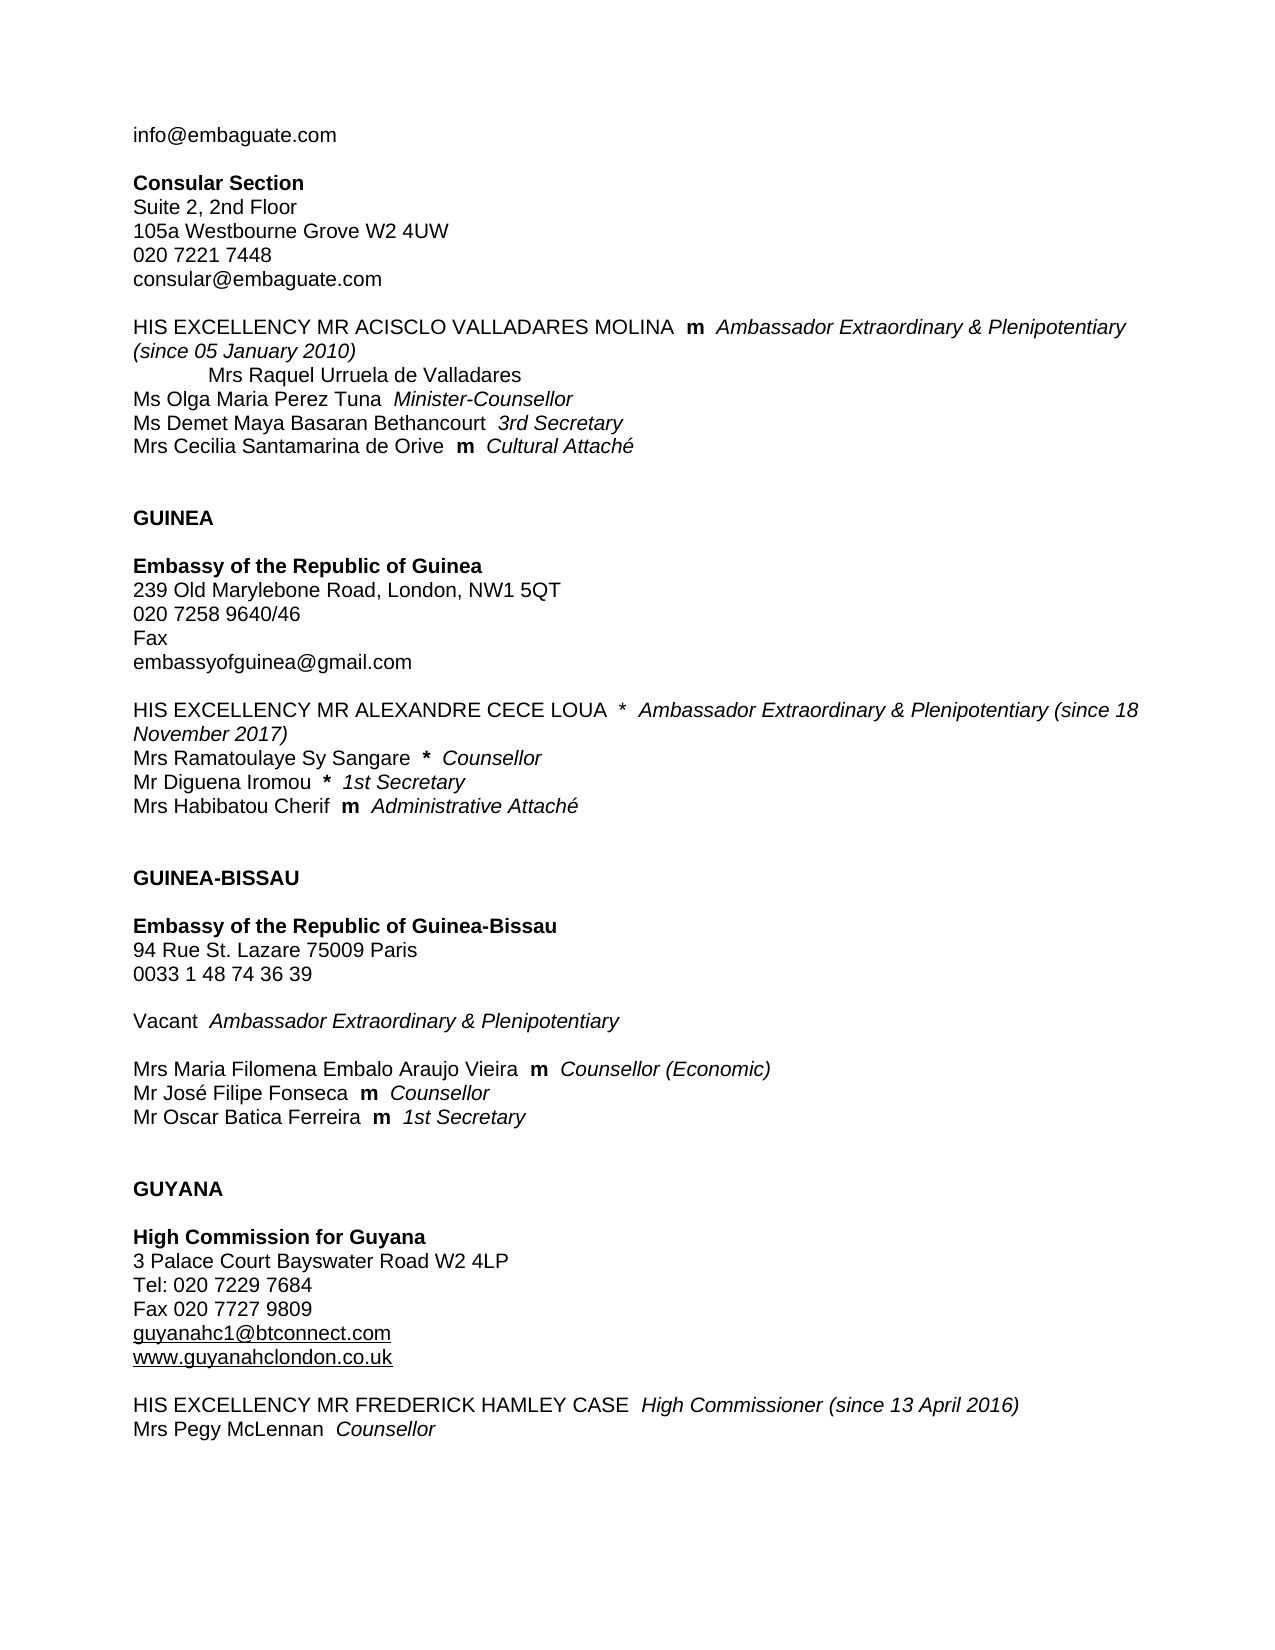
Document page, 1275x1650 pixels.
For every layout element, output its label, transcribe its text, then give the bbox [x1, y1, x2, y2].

subtitle Embassy of the Republic of Guinea-Bissau [133, 913, 1181, 937]
text Mrs Raquel Urruela de Valladares [133, 362, 1181, 386]
text 3 Palace Court Bayswater Road W2 4LP [133, 1249, 1181, 1273]
text Embassy of the Republic of Guinea [133, 554, 1181, 578]
text guyanahc1@btconnect.com [133, 1321, 1181, 1345]
text GUINEA-BISSAU [133, 866, 1181, 889]
text Fax 020 7727 9809 [133, 1297, 1181, 1321]
text Mr Diguena Iromou * 1st Secretary [133, 770, 1181, 794]
text GUINEA [133, 506, 1181, 530]
text Mrs Ramatoulaye Sy Sangare * Counsellor [133, 746, 1181, 770]
text Suite 2, 2nd Floor [133, 195, 1181, 219]
text 239 Old Marylebone Road, London, NW1 5QT [133, 578, 1181, 602]
text Mrs Habibatou Cherif m Administrative Attaché [133, 794, 1181, 818]
text Mr José Filipe Fonseca m Counsellor [133, 1081, 1181, 1105]
text 105a Westbourne Grove W2 4UW [133, 219, 1181, 243]
text Consular Section [133, 171, 1181, 195]
text HIS EXCELLENCY MR FREDERICK HAMLEY CASE High Commissioner (since 13 April 2016) [133, 1393, 1181, 1417]
text Mrs Maria Filomena Embalo Araujo Vieira m Counsellor (Economic) [133, 1057, 1181, 1081]
text GUYANA [133, 1177, 1181, 1201]
text 020 7258 9640/46 [133, 602, 1181, 626]
text 0033 1 48 74 36 39 [133, 961, 1181, 985]
text Ms Demet Maya Basaran Bethancourt 3rd Secretary [133, 410, 1181, 434]
text High Commission for Guyana [133, 1225, 1181, 1249]
text Tel: 020 7229 7684 [133, 1273, 1181, 1297]
text Vacant Ambassador Extraordinary & Plenipotentiary [133, 1009, 1181, 1033]
text Fax [133, 626, 1181, 650]
text 020 7221 7448 [133, 243, 1181, 267]
text Mrs Cecilia Santamarina de Orive m Cultural Attaché [133, 434, 1181, 458]
text 94 Rue St. Lazare 75009 Paris [133, 937, 1181, 961]
text consular@embaguate.com [133, 267, 1181, 291]
text Mrs Pegy McLennan Counsellor [133, 1417, 1181, 1441]
text info@embaguate.com [133, 123, 1181, 147]
text embassyofguinea@gmail.com [133, 650, 1181, 674]
text www.guyanahclondon.co.uk [133, 1345, 1181, 1369]
text HIS EXCELLENCY MR ACISCLO VALLADARES MOLINA m Ambassador Extraordinary & Plenipotentiary (since 05 January 2010) [133, 314, 1181, 362]
text Ms Olga Maria Perez Tuna Minister-Counsellor [133, 386, 1181, 410]
text HIS EXCELLENCY MR ALEXANDRE CECE LOUA * Ambassador Extraordinary & Plenipotentiary (since 18 November 2017) [133, 698, 1181, 746]
text Mr Oscar Batica Ferreira m 1st Secretary [133, 1105, 1181, 1129]
